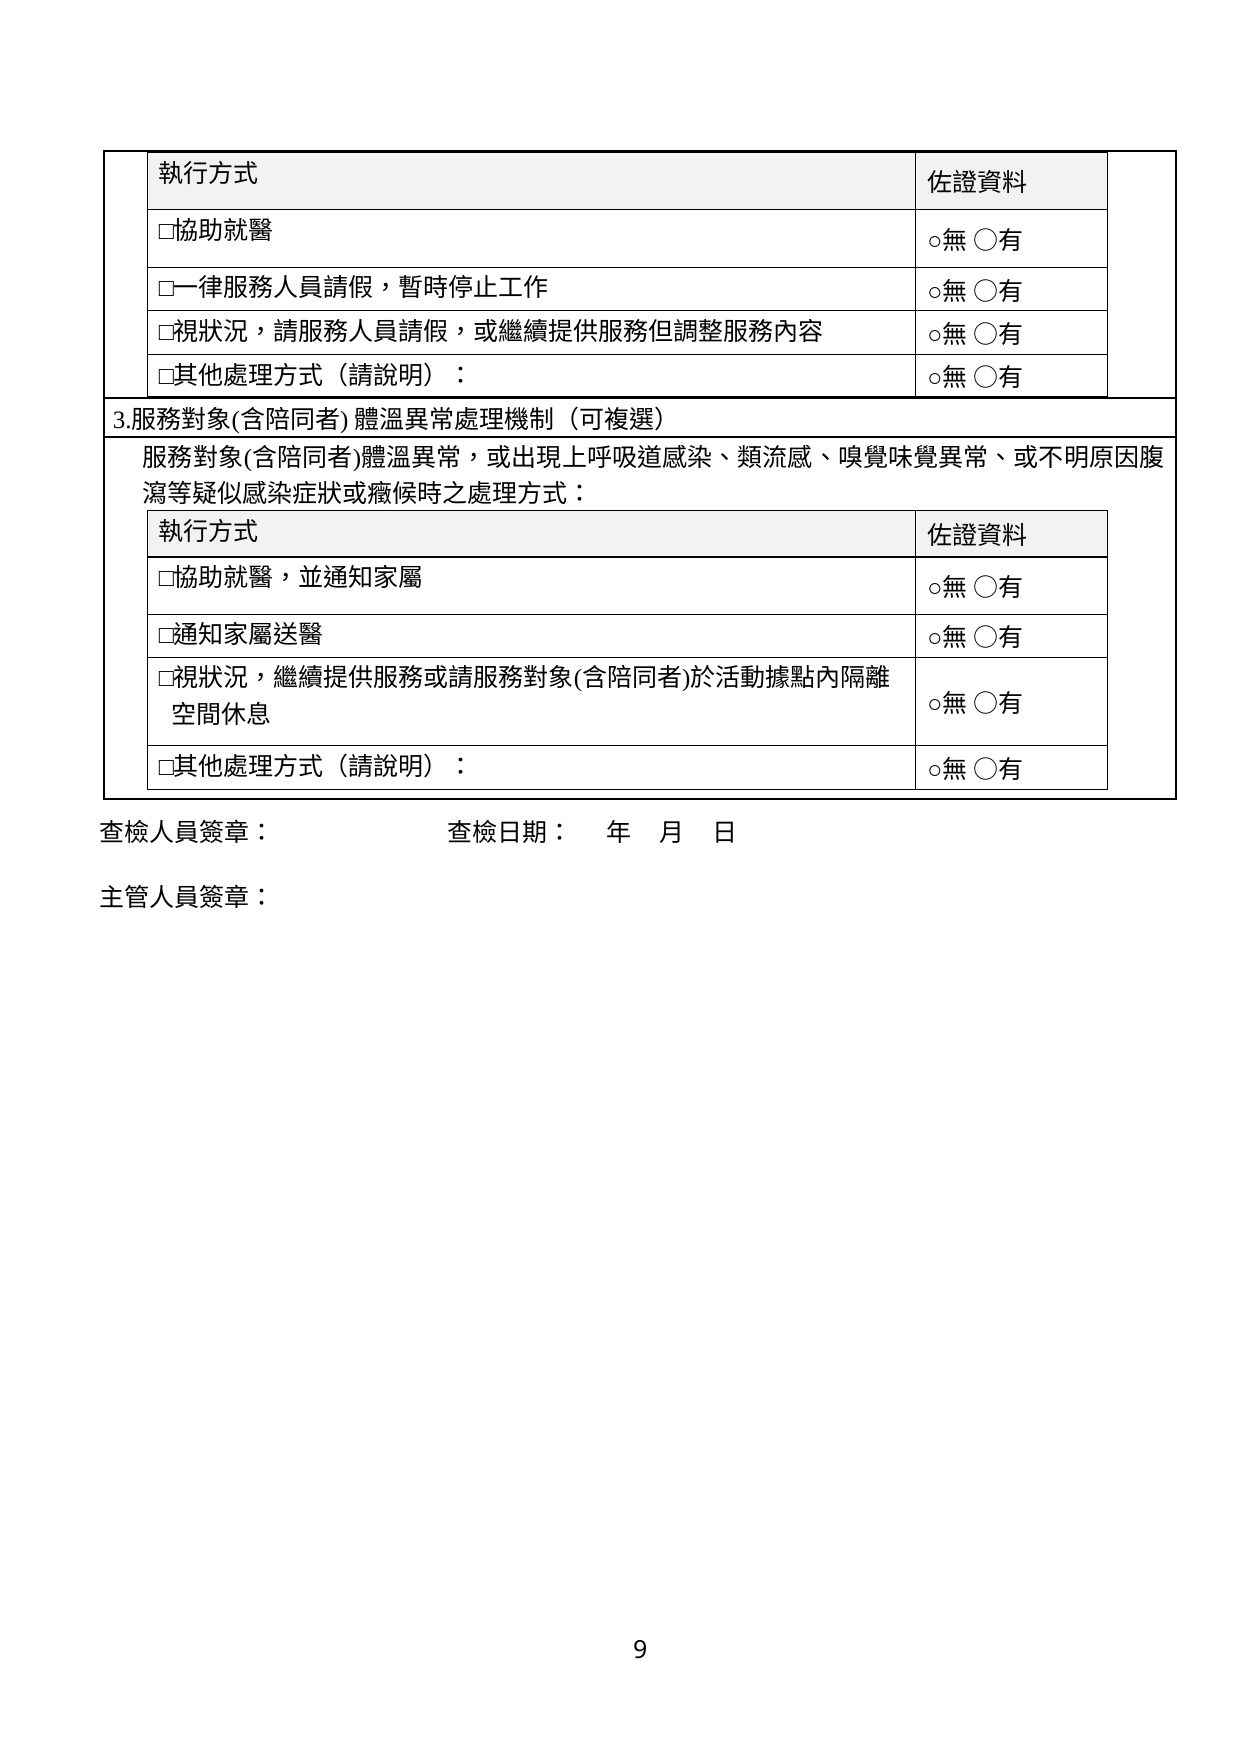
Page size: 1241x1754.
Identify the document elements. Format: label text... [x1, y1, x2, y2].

table_cell □通知家屬送醫 [148, 615, 915, 657]
table_cell □協助就醫 [148, 210, 915, 267]
table_cell ○無 ○有 [916, 268, 1107, 310]
table_cell ○無 ○有 [916, 615, 1107, 657]
subtitle 查檢人員簽章： 查檢日期： 年 月 日 [99, 812, 1105, 848]
table_cell □其他處理方式（請說明）： [148, 746, 915, 788]
table_cell ○無 ○有 [916, 658, 1107, 745]
table_cell [1108, 152, 1175, 397]
table_cell □協助就醫，並通知家屬 [148, 558, 915, 614]
table_cell □一律服務人員請假，暫時停止工作 [148, 268, 915, 310]
table_header 佐證資料 [916, 511, 1107, 556]
table_cell 服務對象(含陪同者)體溫異常，或出現上呼吸道感染、類流感、嗅覺味覺異常、或不明原因腹瀉等疑似感染症狀或癥候時之處理方式： [105, 438, 1175, 797]
table_cell 3.服務對象(含陪同者) 體溫異常處理機制（可複選） [105, 399, 1175, 436]
table_cell ○無 ○有 [916, 210, 1107, 267]
table_cell ○無 ○有 [916, 355, 1107, 396]
table_cell ○無 ○有 [916, 746, 1107, 788]
table_cell □視狀況，繼續提供服務或請服務對象(含陪同者)於活動據點內隔離 空間休息 [148, 658, 915, 745]
table_header 執行方式 [148, 153, 915, 209]
table_cell □視狀況，請服務人員請假，或繼續提供服務但調整服務內容 [148, 311, 915, 354]
table_cell □其他處理方式（請說明）： [148, 355, 915, 396]
table_cell [105, 152, 147, 397]
table_cell ○無 ○有 [916, 558, 1107, 614]
table_header 執行方式 [148, 511, 915, 556]
table_cell ○無 ○有 [916, 311, 1107, 354]
text 主管人員簽章： [99, 877, 1093, 913]
table_header 佐證資料 [916, 153, 1107, 209]
